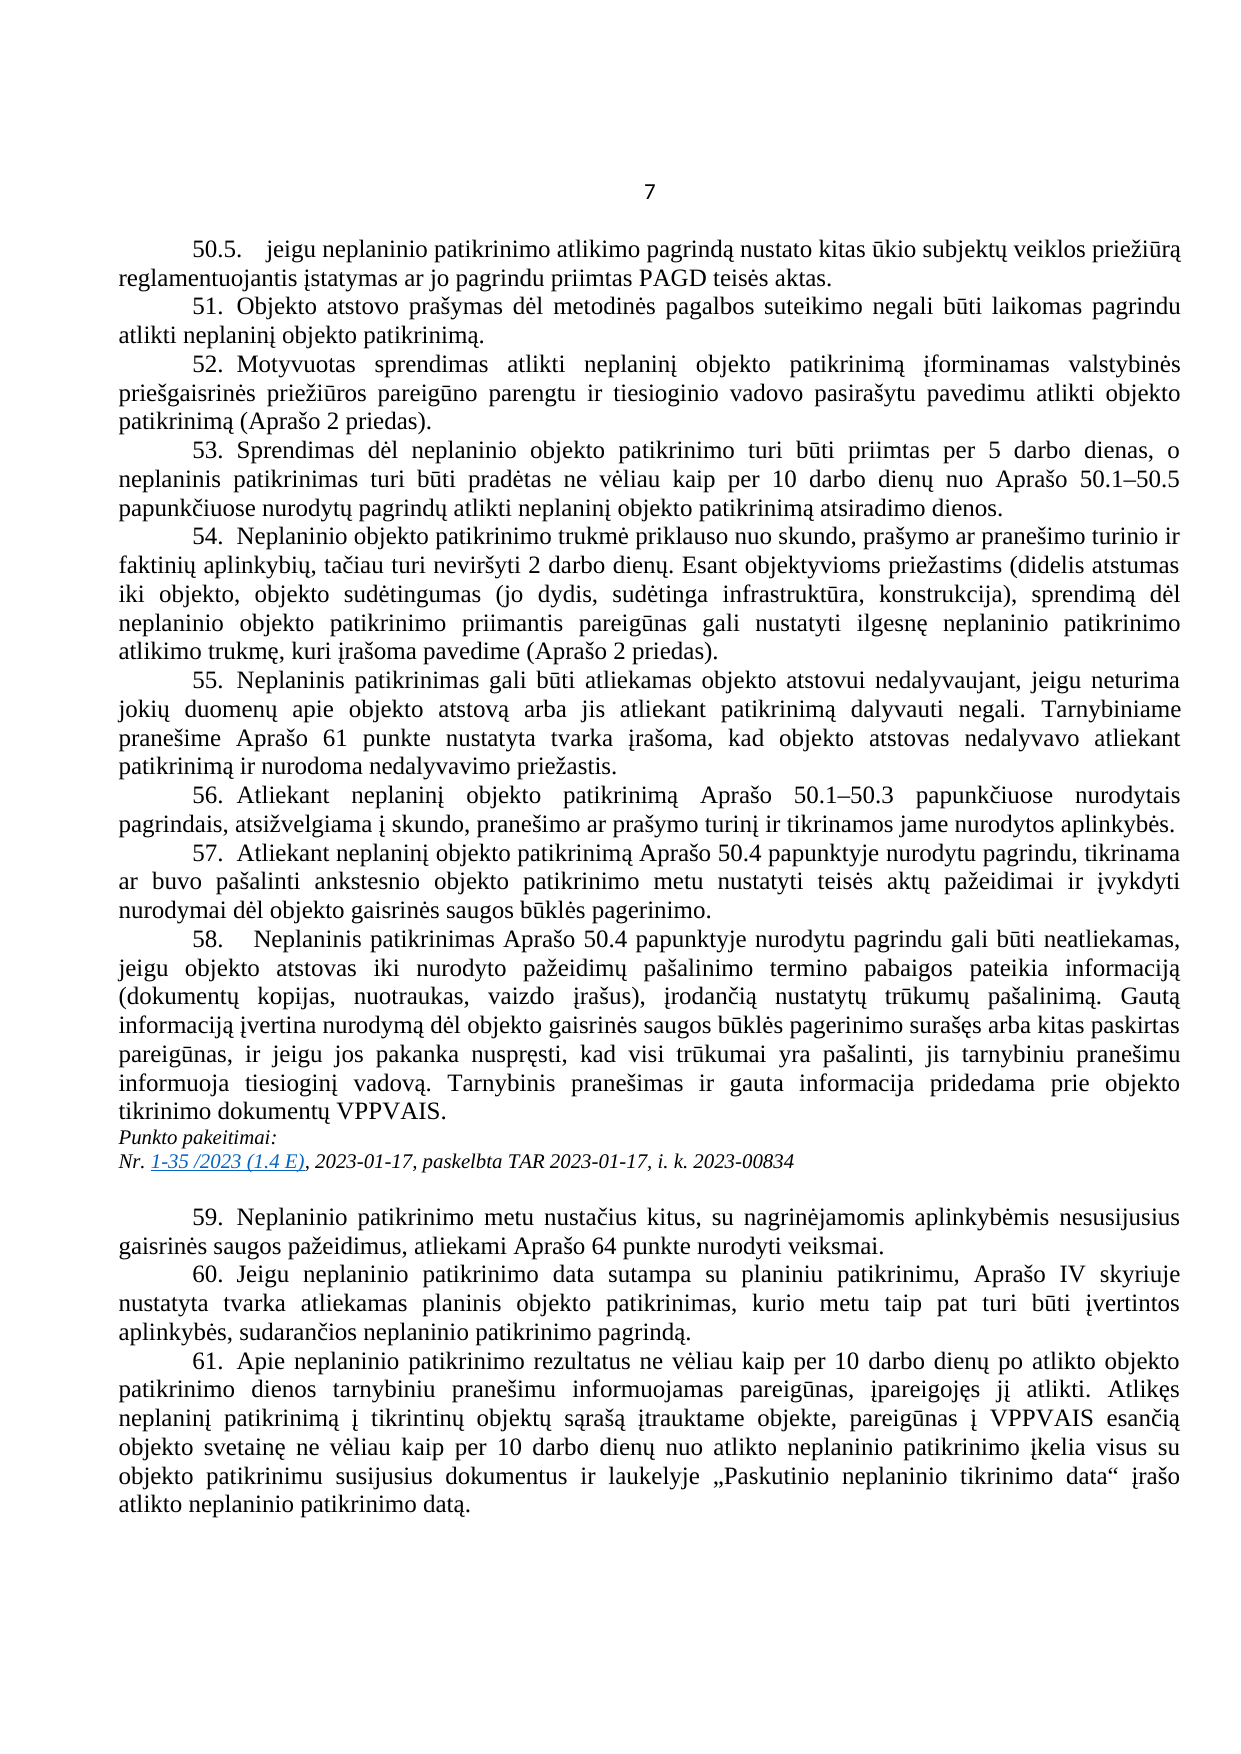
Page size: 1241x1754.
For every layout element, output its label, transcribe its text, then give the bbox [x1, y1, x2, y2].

text 54. Neplaninio objekto patikrinimo trukmė priklauso nuo skundo, prašymo ar pranešimo turinio ir faktinių aplinkybių, tačiau turi neviršyti 2 darbo dienų. Esant objektyvioms priežastims (didelis atstumas iki objekto, objekto sudėtingumas (jo dydis, sudėtinga infrastruktūra, konstrukcija), sprendimą dėl neplaninio objekto patikrinimo priimantis pareigūnas gali nustatyti ilgesnę neplaninio patikrinimo atlikimo trukmę, kuri įrašoma pavedime (Aprašo 2 priedas). [118, 521, 1181, 665]
text Nr. 1-35 /2023 (1.4 E), 2023-01-17, paskelbta TAR 2023-01-17, i. k. 2023-00834 [118, 1149, 1181, 1173]
text 61. Apie neplaninio patikrinimo rezultatus ne vėliau kaip per 10 darbo dienų po atlikto objekto patikrinimo dienos tarnybiniu pranešimu informuojamas pareigūnas, įpareigojęs jį atlikti. Atlikęs neplaninį patikrinimą į tikrintinų objektų sąrašą įtrauktame objekte, pareigūnas į VPPVAIS esančią objekto svetainę ne vėliau kaip per 10 darbo dienų nuo atlikto neplaninio patikrinimo įkelia visus su objekto patikrinimu susijusius dokumentus ir laukelyje „Paskutinio neplaninio tikrinimo data“ įrašo atlikto neplaninio patikrinimo datą. [118, 1346, 1181, 1518]
text 50.5. jeigu neplaninio patikrinimo atlikimo pagrindą nustato kitas ūkio subjektų veiklos priežiūrą reglamentuojantis įstatymas ar jo pagrindu priimtas PAGD teisės aktas. [118, 234, 1181, 291]
text 56. Atliekant neplaninį objekto patikrinimą Aprašo 50.1–50.3 papunkčiuose nurodytais pagrindais, atsižvelgiama į skundo, pranešimo ar prašymo turinį ir tikrinamos jame nurodytos aplinkybės. [118, 780, 1181, 838]
text 58. Neplaninis patikrinimas Aprašo 50.4 papunktyje nurodytu pagrindu gali būti neatliekamas, jeigu objekto atstovas iki nurodyto pažeidimų pašalinimo termino pabaigos pateikia informaciją (dokumentų kopijas, nuotraukas, vaizdo įrašus), įrodančią nustatytų trūkumų pašalinimą. Gautą informaciją įvertina nurodymą dėl objekto gaisrinės saugos būklės pagerinimo surašęs arba kitas paskirtas pareigūnas, ir jeigu jos pakanka nuspręsti, kad visi trūkumai yra pašalinti, jis tarnybiniu pranešimu informuoja tiesioginį vadovą. Tarnybinis pranešimas ir gauta informacija pridedama prie objekto tikrinimo dokumentų VPPVAIS. [118, 924, 1181, 1125]
text 51. Objekto atstovo prašymas dėl metodinės pagalbos suteikimo negali būti laikomas pagrindu atlikti neplaninį objekto patikrinimą. [118, 291, 1181, 349]
text 59. Neplaninio patikrinimo metu nustačius kitus, su nagrinėjamomis aplinkybėmis nesusijusius gaisrinės saugos pažeidimus, atliekami Aprašo 64 punkte nurodyti veiksmai. [118, 1202, 1181, 1259]
text Punkto pakeitimai: [118, 1125, 1181, 1149]
text 60. Jeigu neplaninio patikrinimo data sutampa su planiniu patikrinimu, Aprašo IV skyriuje nustatyta tvarka atliekamas planinis objekto patikrinimas, kurio metu taip pat turi būti įvertintos aplinkybės, sudarančios neplaninio patikrinimo pagrindą. [118, 1259, 1181, 1346]
text 52. Motyvuotas sprendimas atlikti neplaninį objekto patikrinimą įforminamas valstybinės priešgaisrinės priežiūros pareigūno parengtu ir tiesioginio vadovo pasirašytu pavedimu atlikti objekto patikrinimą (Aprašo 2 priedas). [118, 349, 1181, 435]
text 55. Neplaninis patikrinimas gali būti atliekamas objekto atstovui nedalyvaujant, jeigu neturima jokių duomenų apie objekto atstovą arba jis atliekant patikrinimą dalyvauti negali. Tarnybiniame pranešime Aprašo 61 punkte nustatyta tvarka įrašoma, kad objekto atstovas nedalyvavo atliekant patikrinimą ir nurodoma nedalyvavimo priežastis. [118, 665, 1181, 780]
text 57. Atliekant neplaninį objekto patikrinimą Aprašo 50.4 papunktyje nurodytu pagrindu, tikrinama ar buvo pašalinti ankstesnio objekto patikrinimo metu nustatyti teisės aktų pažeidimai ir įvykdyti nurodymai dėl objekto gaisrinės saugos būklės pagerinimo. [118, 838, 1181, 924]
text 53. Sprendimas dėl neplaninio objekto patikrinimo turi būti priimtas per 5 darbo dienas, o neplaninis patikrinimas turi būti pradėtas ne vėliau kaip per 10 darbo dienų nuo Aprašo 50.1–50.5 papunkčiuose nurodytų pagrindų atlikti neplaninį objekto patikrinimą atsiradimo dienos. [118, 435, 1181, 521]
